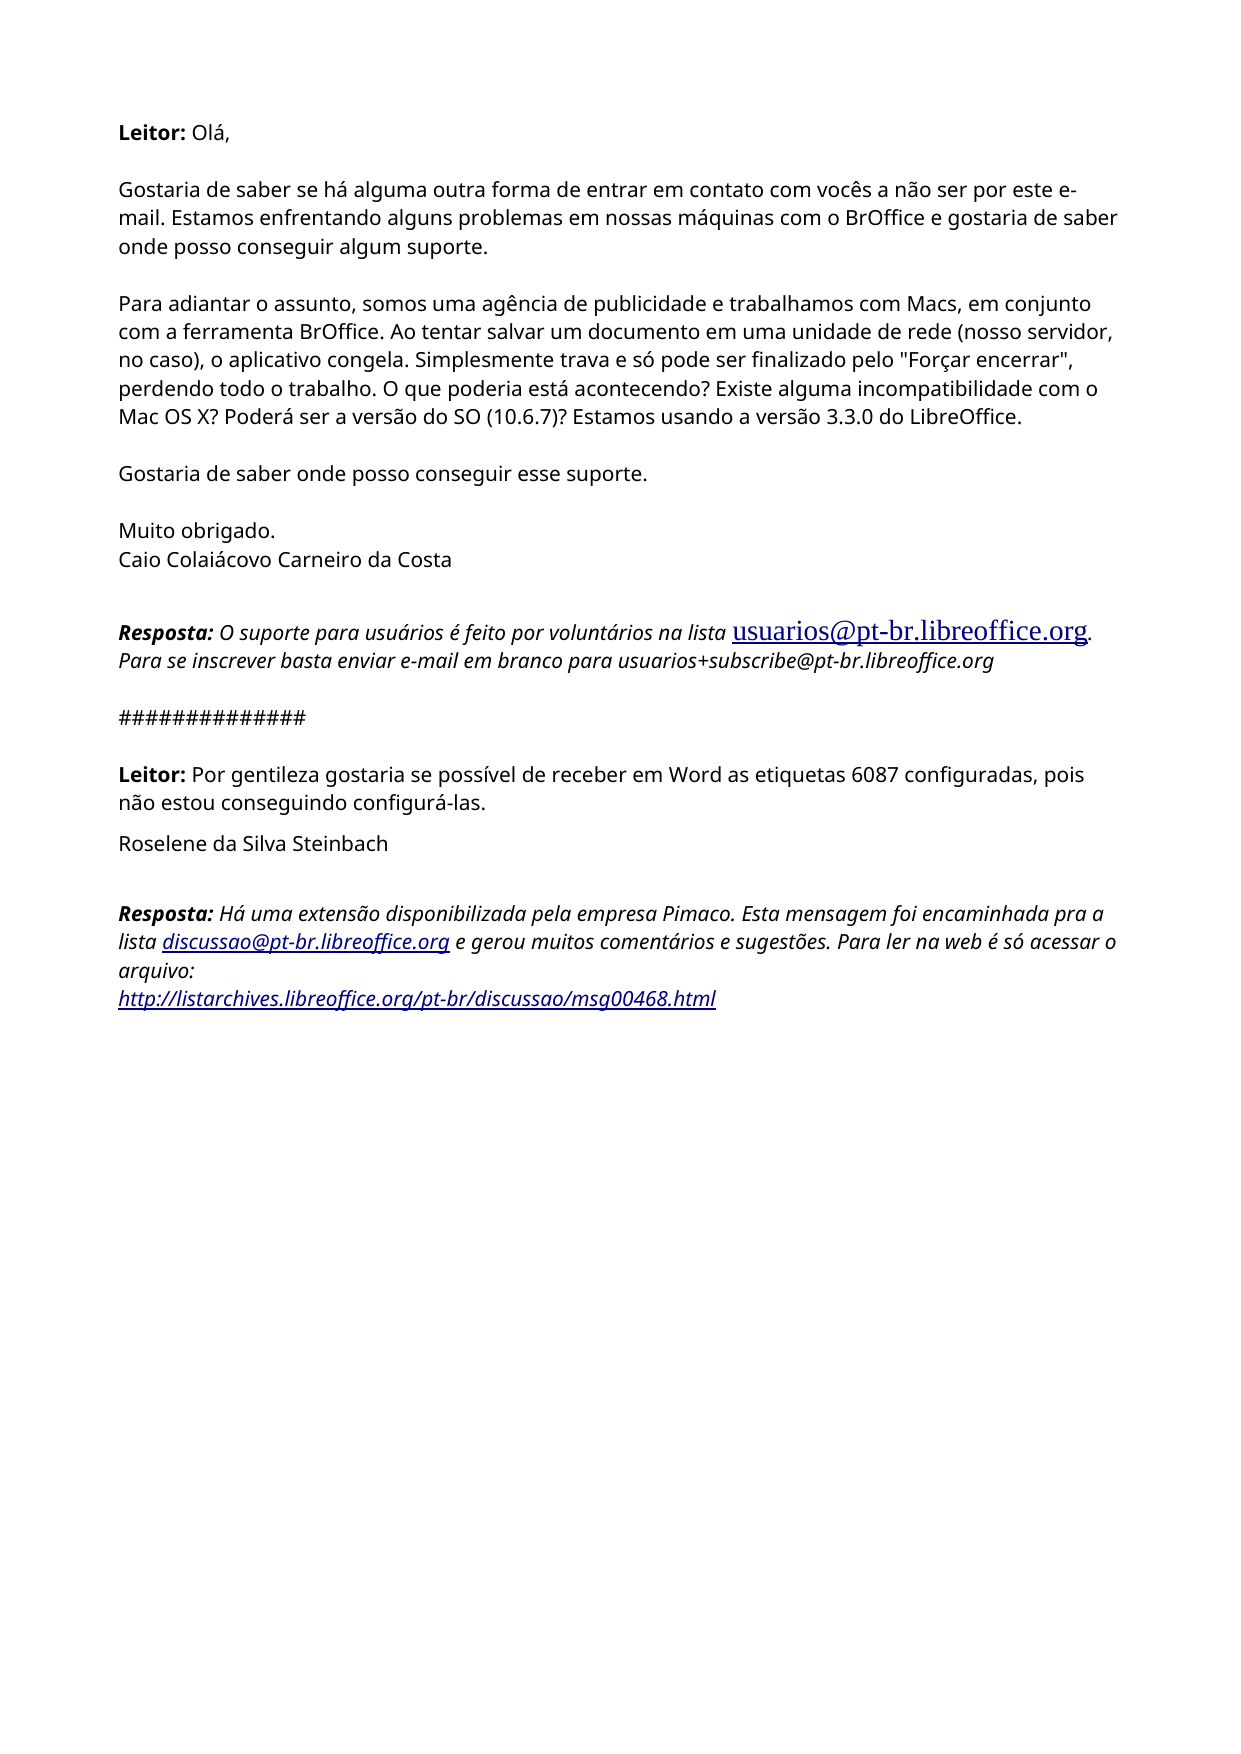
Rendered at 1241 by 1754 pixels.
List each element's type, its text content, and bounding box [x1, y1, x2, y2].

text Caio Colaiácovo Carneiro da Costa [118, 545, 1122, 573]
text Gostaria de saber se há alguma outra forma de entrar em contato com vocês a não ser por este e-mail. Estamos enfrentando alguns problemas em nossas máquinas com o BrOffice e gostaria de saber onde posso conseguir algum suporte. Para adiantar o assunto, somos uma agência de publicidade e trabalhamos com Macs, em conjunto com a ferramenta BrOffice. Ao tentar salvar um documento em uma unidade de rede (nosso servidor, no caso), o aplicativo congela. Simplesmente trava e só pode ser finalizado pelo "Forçar encerrar", perdendo todo o trabalho. O que poderia está acontecendo? Existe alguma incompatibilidade com o Mac OS X? Poderá ser a versão do SO (10.6.7)? Estamos usando a versão 3.3.0 do LibreOffice. Gostaria de saber onde posso conseguir esse suporte. Muito obrigado. [118, 175, 1122, 545]
text http://listarchives.libreoffice.org/pt-br/discussao/msg00468.html [118, 984, 1122, 1013]
text Leitor: Por gentileza gostaria se possível de receber em Word as etiquetas 6087 configuradas, pois não estou conseguindo configurá-las. [118, 760, 1122, 817]
text Roselene da Silva Steinbach [118, 829, 1122, 858]
text Resposta: O suporte para usuários é feito por voluntários na lista usuarios@pt-br.libreoffice.org. Para se inscrever basta enviar e-mail em branco para usuarios+subscribe@pt-br.libreoffice.org [118, 614, 1122, 675]
text Leitor: Olá, [118, 118, 1122, 147]
text Resposta: Há uma extensão disponibilizada pela empresa Pimaco. Esta mensagem foi encaminhada pra a lista discussao@pt-br.libreoffice.org e gerou muitos comentários e sugestões. Para ler na web é só acessar o arquivo: [118, 899, 1122, 984]
text ############## [118, 703, 1122, 732]
